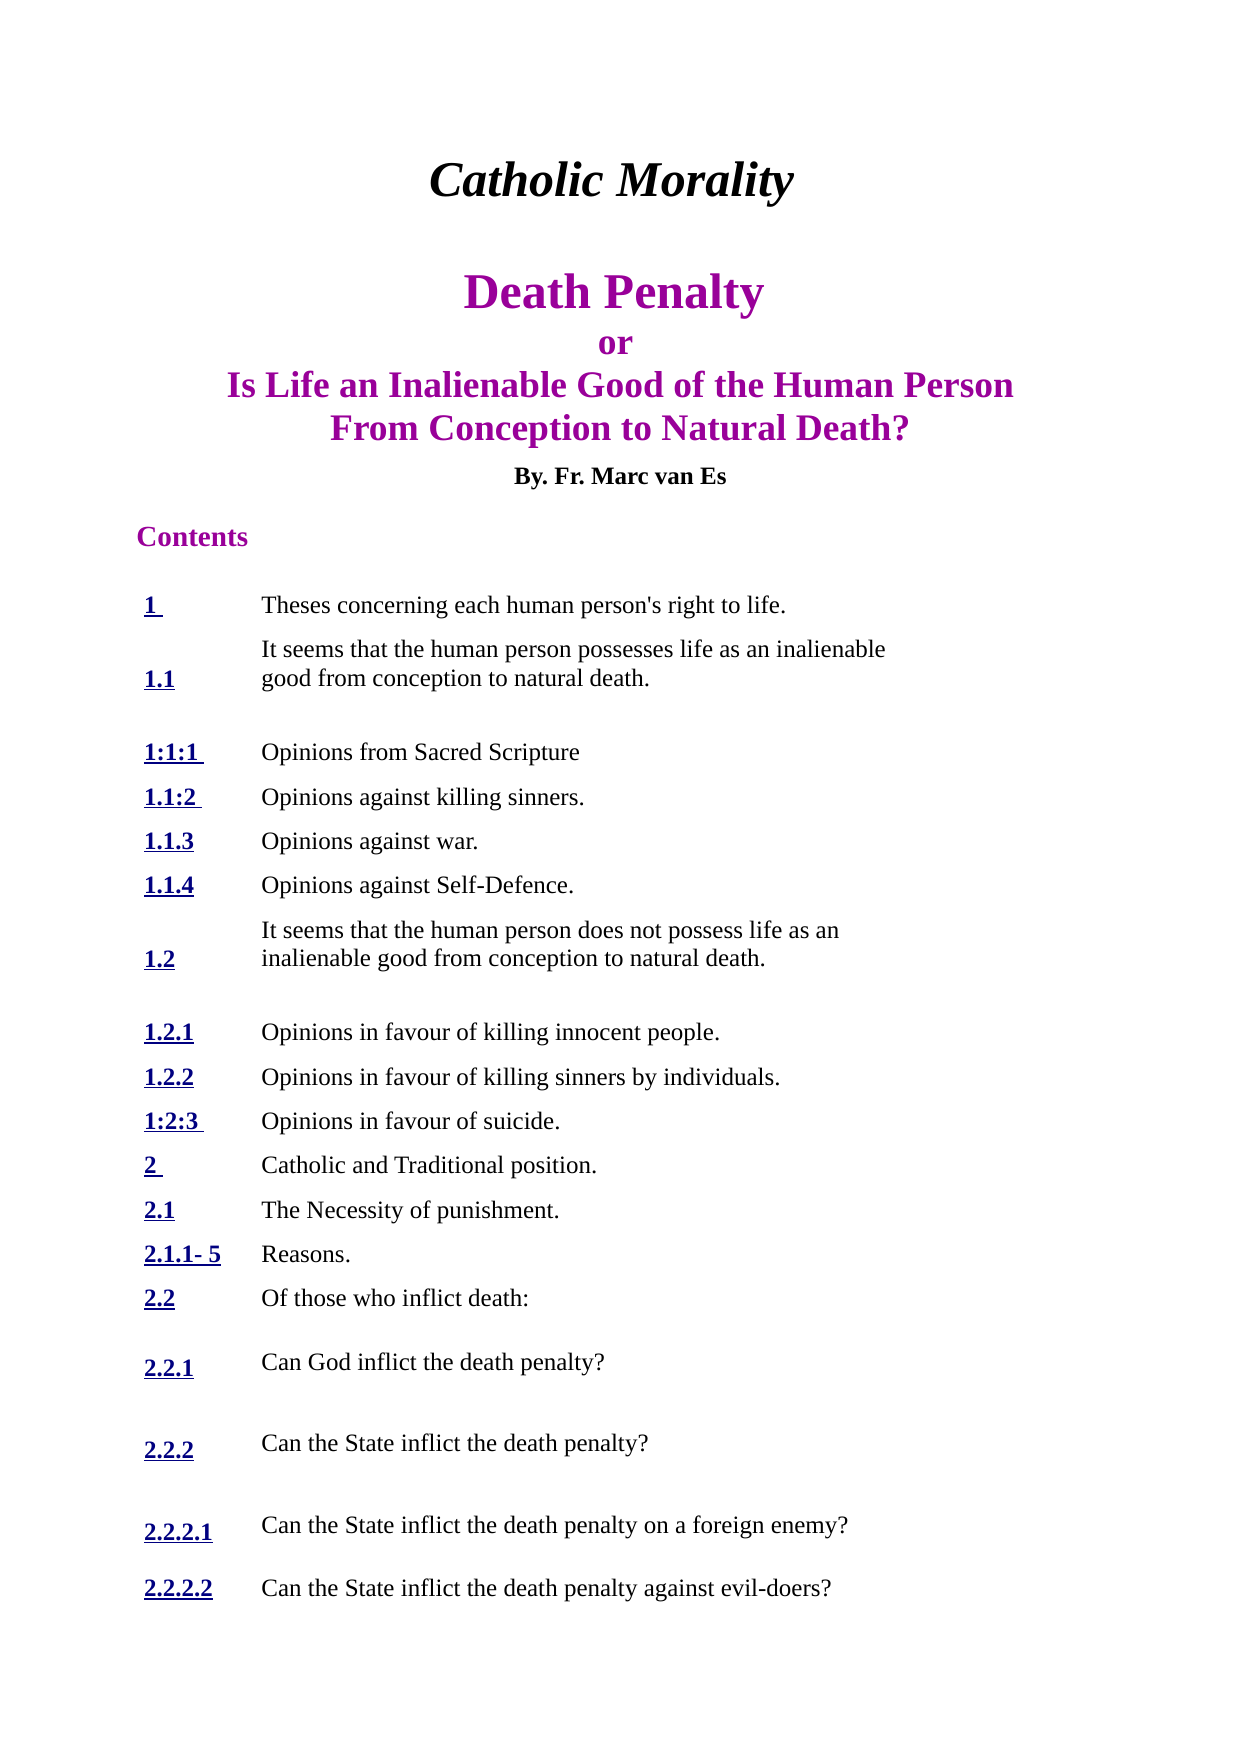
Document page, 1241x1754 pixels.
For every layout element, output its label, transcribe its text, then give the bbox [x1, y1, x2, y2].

table_cell 1.1.3 [136, 818, 253, 862]
table_cell 1.1:2 [136, 774, 253, 818]
table_cell 1.1 [136, 627, 253, 729]
table_cell Can the State inflict the death penalty? [253, 1402, 917, 1484]
table_cell 2.2 [136, 1276, 253, 1320]
table_cell Opinions against war. [253, 818, 917, 862]
table_cell Opinions from Sacred Scripture [253, 729, 917, 774]
table_cell Opinions in favour of suicide. [253, 1098, 917, 1143]
table_cell 1.2.2 [136, 1054, 253, 1098]
table_cell 2.1.1- 5 [136, 1231, 253, 1276]
table_cell 1:1:1 [136, 729, 253, 774]
table_cell 2.2.2.1 [136, 1484, 253, 1566]
table_cell 1.2.1 [136, 1010, 253, 1054]
table_cell 1:2:3 [136, 1098, 253, 1143]
table_header Catholic Morality Death Penalty or Is Life an Inalienable Good of the Human Person From Conception to Natural Death? By. Fr. Marc van Es Contents [133, 147, 1107, 1613]
table_cell Of those who inflict death: [253, 1276, 917, 1320]
table_cell Can the State inflict the death penalty against evil-doers? [253, 1566, 917, 1610]
table_cell 1.1.4 [136, 863, 253, 907]
table_cell Opinions against Self-Defence. [253, 863, 917, 907]
table_cell Reasons. [253, 1231, 917, 1276]
table_cell 1.2 [136, 907, 253, 1009]
table_cell The Necessity of punishment. [253, 1187, 917, 1231]
table_cell 2.2.1 [136, 1320, 253, 1402]
table_cell Opinions in favour of killing innocent people. [253, 1010, 917, 1054]
table_cell It seems that the human person possesses life as an inalienable good from conception to natural death. [253, 627, 917, 729]
table_cell Opinions against killing sinners. [253, 774, 917, 818]
table_cell 2.2.2.2 [136, 1566, 253, 1610]
table_header Theses concerning each human person's right to life. [253, 583, 917, 627]
table_cell Can God inflict the death penalty? [253, 1320, 917, 1402]
table_cell Opinions in favour of killing sinners by individuals. [253, 1054, 917, 1098]
table_header 1 [136, 583, 253, 627]
table_cell It seems that the human person does not possess life as an inalienable good from conception to natural death. [253, 907, 917, 1009]
table_cell 2.2.2 [136, 1402, 253, 1484]
table_cell Can the State inflict the death penalty on a foreign enemy? [253, 1484, 917, 1566]
table_cell 2.1 [136, 1187, 253, 1231]
table_cell Catholic and Traditional position. [253, 1143, 917, 1187]
table_cell 2 [136, 1143, 253, 1187]
